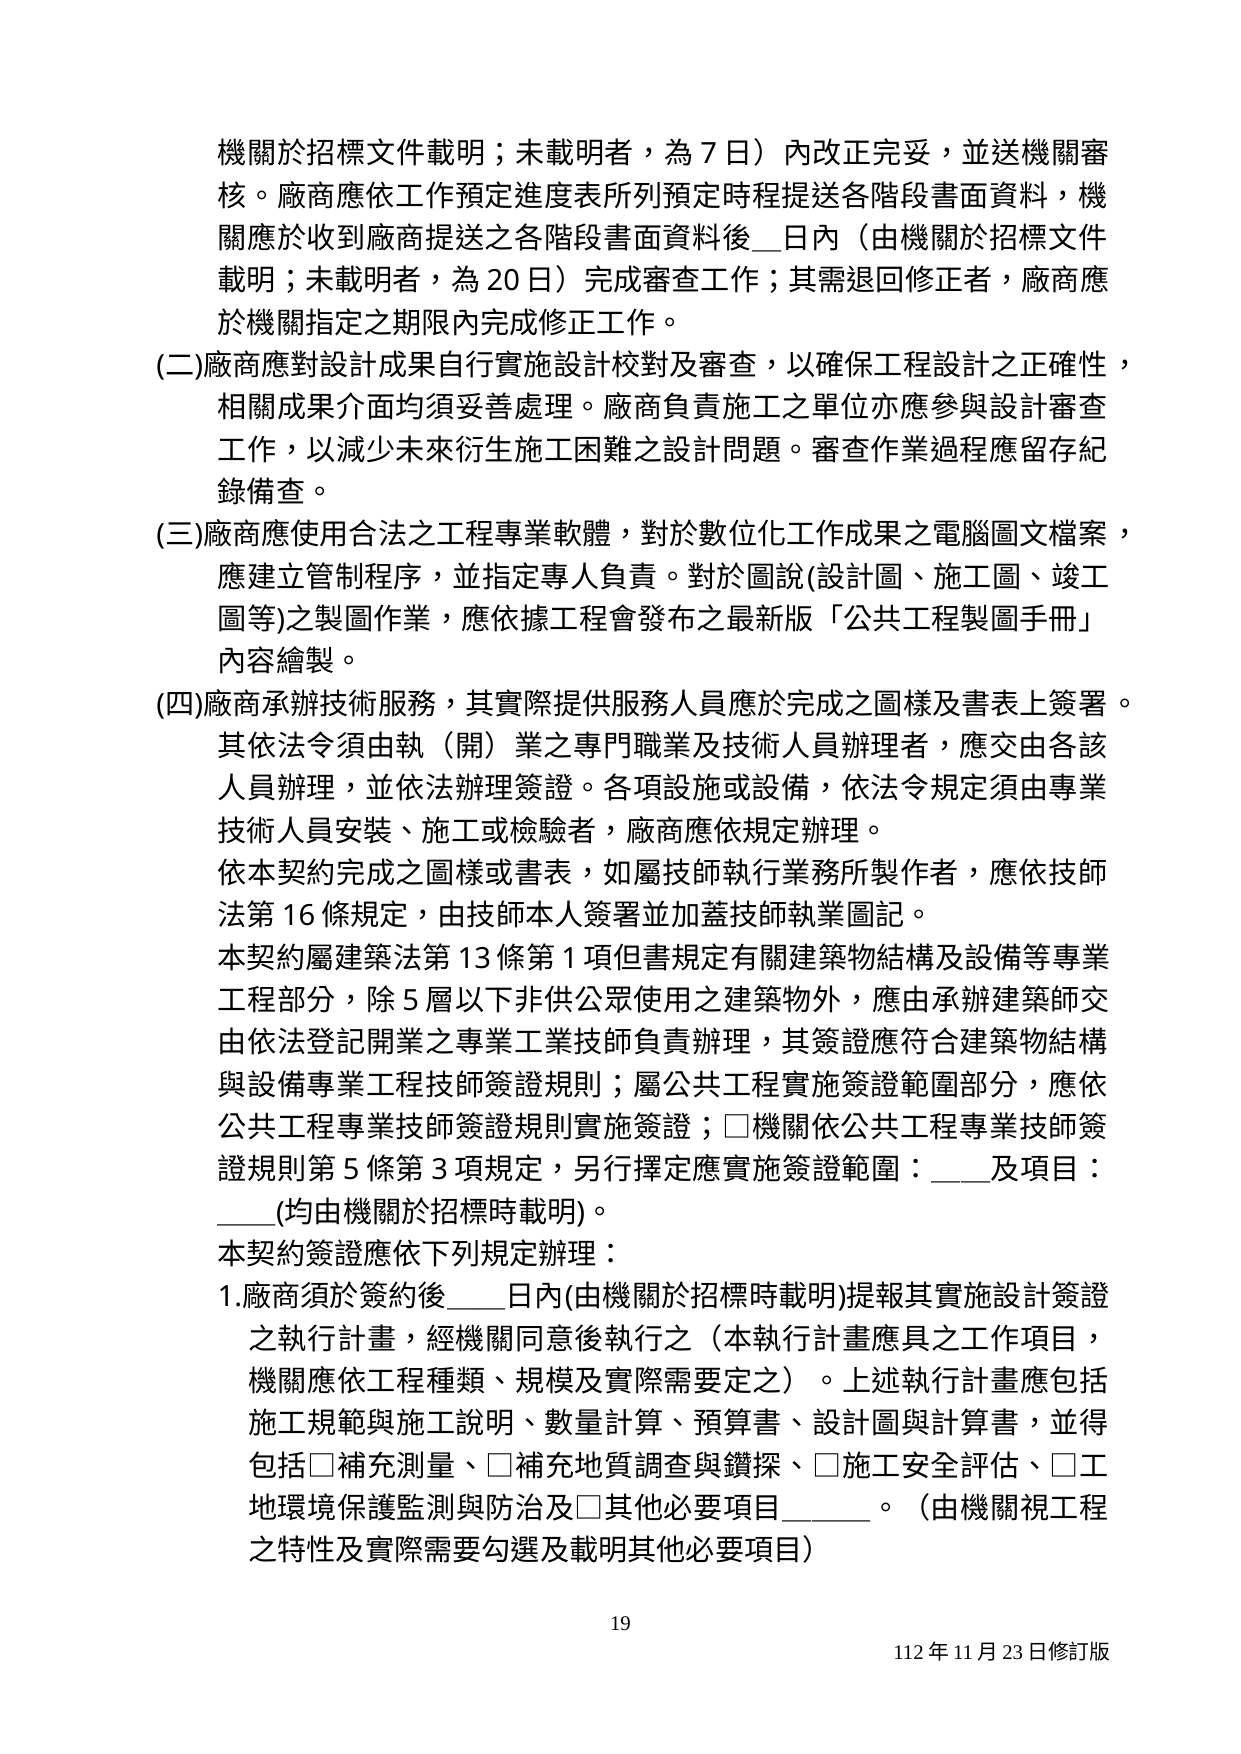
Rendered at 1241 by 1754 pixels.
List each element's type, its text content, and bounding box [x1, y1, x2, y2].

text 本契約屬建築法第13條第1項但書規定有關建築物結構及設備等專業工程部分，除5層以下非供公眾使用之建築物外，應由承辦建築師交由依法登記開業之專業工業技師負責辦理，其簽證應符合建築物結構與設備專業工程技師簽證規則；屬公共工程實施簽證範圍部分，應依公共工程專業技師簽證規則實施簽證；□機關依公共工程專業技師簽證規則第5條第3項規定，另行擇定應實施簽證範圍：＿＿及項目：＿＿(均由機關於招標時載明)。 [217, 934, 1110, 1231]
text 機關於招標文件載明；未載明者，為7日）內改正完妥，並送機關審核。廠商應依工作預定進度表所列預定時程提送各階段書面資料，機關應於收到廠商提送之各階段書面資料後＿日內（由機關於招標文件載明；未載明者，為20日）完成審查工作；其需退回修正者，廠商應於機關指定之期限內完成修正工作。 [156, 130, 1110, 342]
text 本契約簽證應依下列規定辦理： [217, 1231, 1110, 1273]
text (四)廠商承辦技術服務，其實際提供服務人員應於完成之圖樣及書表上簽署。其依法令須由執（開）業之專門職業及技術人員辦理者，應交由各該人員辦理，並依法辦理簽證。各項設施或設備，依法令規定須由專業技術人員安裝、施工或檢驗者，廠商應依規定辦理。 [156, 680, 1110, 849]
text (二)廠商應對設計成果自行實施設計校對及審查，以確保工程設計之正確性，相關成果介面均須妥善處理。廠商負責施工之單位亦應參與設計審查工作，以減少未來衍生施工困難之設計問題。審查作業過程應留存紀錄備查。 [156, 342, 1110, 511]
text 依本契約完成之圖樣或書表，如屬技師執行業務所製作者，應依技師法第16條規定，由技師本人簽署並加蓋技師執業圖記。 [217, 849, 1110, 934]
text 1.廠商須於簽約後＿＿日內(由機關於招標時載明)提報其實施設計簽證之執行計畫，經機關同意後執行之（本執行計畫應具之工作項目，機關應依工程種類、規模及實際需要定之）。上述執行計畫應包括施工規範與施工說明、數量計算、預算書、設計圖與計算書，並得包括□補充測量、□補充地質調查與鑽探、□施工安全評估、□工地環境保護監測與防治及□其他必要項目＿＿＿。（由機關視工程之特性及實際需要勾選及載明其他必要項目） [217, 1273, 1110, 1569]
text (三)廠商應使用合法之工程專業軟體，對於數位化工作成果之電腦圖文檔案，應建立管制程序，並指定專人負責。對於圖說(設計圖、施工圖、竣工圖等)之製圖作業，應依據工程會發布之最新版「公共工程製圖手冊」內容繪製。 [156, 511, 1110, 680]
